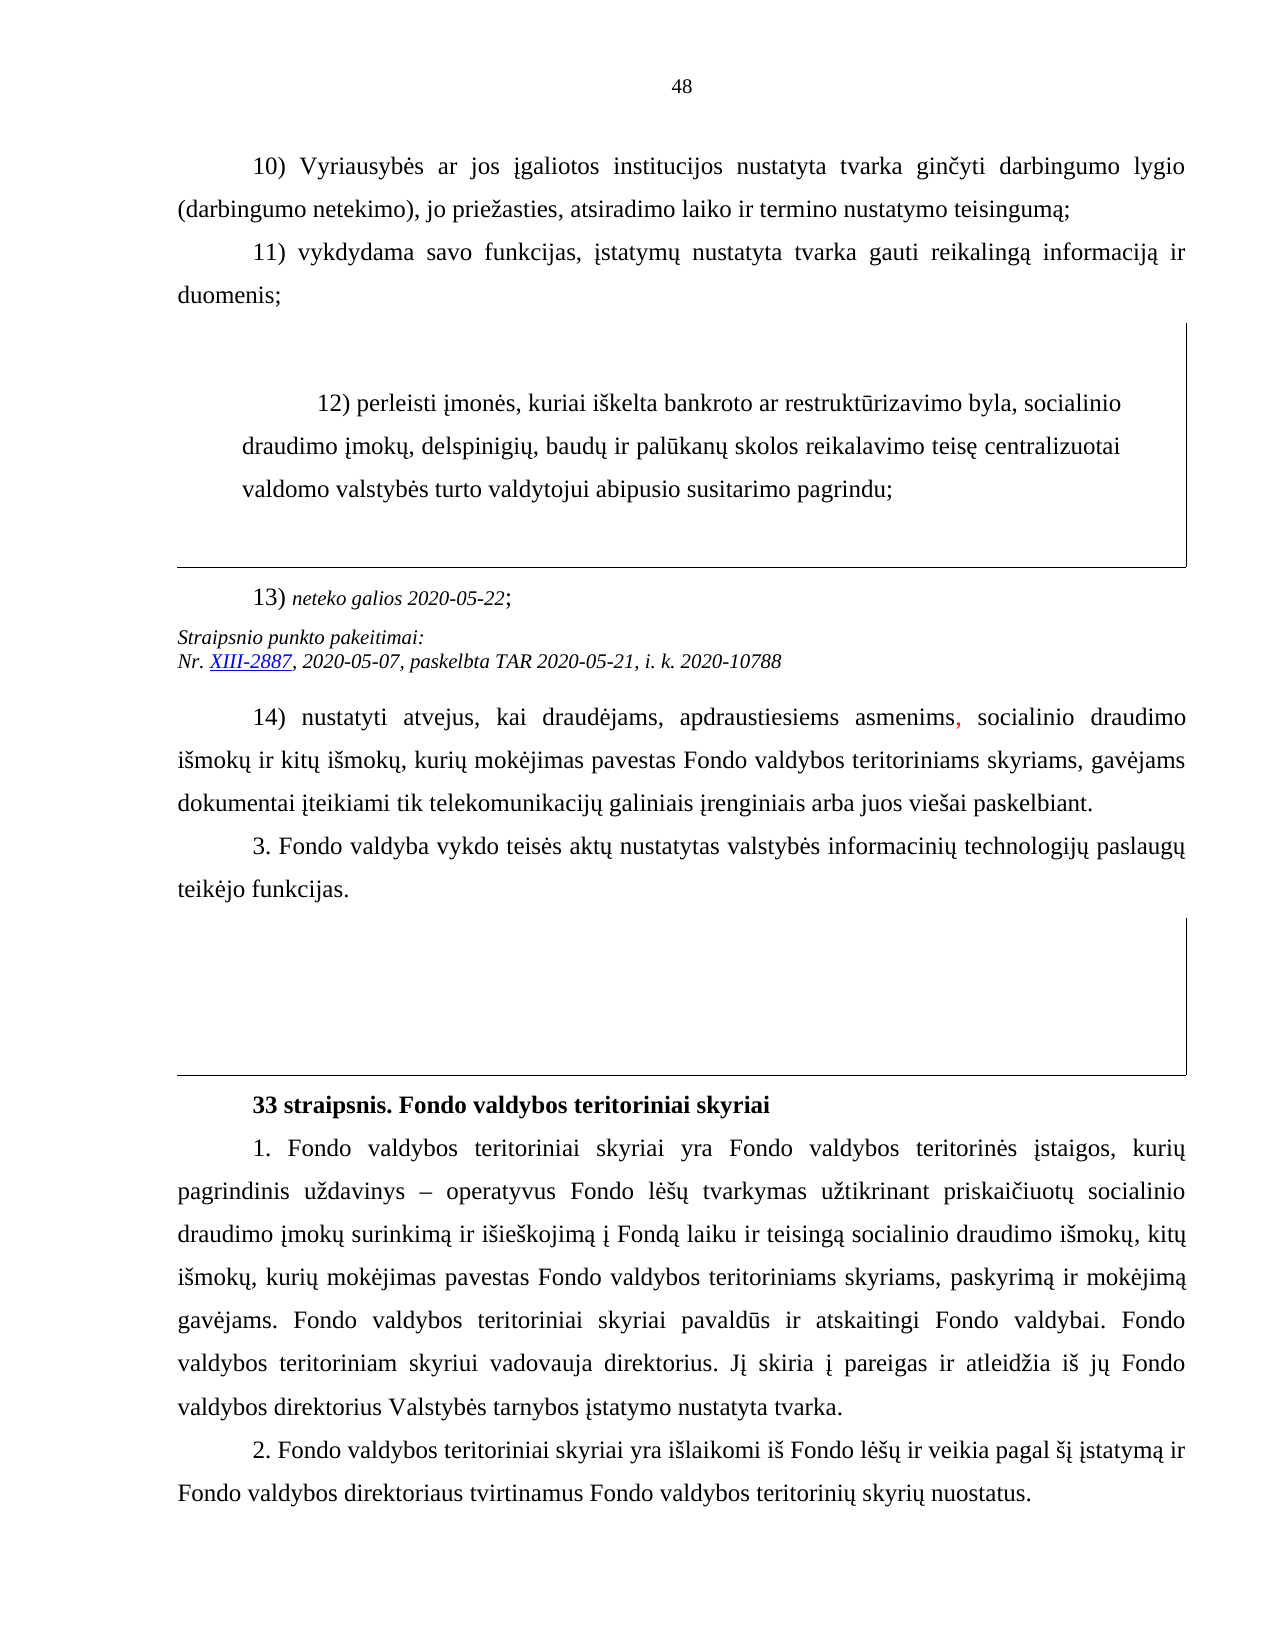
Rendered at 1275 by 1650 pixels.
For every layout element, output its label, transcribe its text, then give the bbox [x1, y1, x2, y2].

text 2. Fondo valdybos teritoriniai skyriai yra išlaikomi iš Fondo lėšų ir veikia pagal šį įstatymą ir Fondo valdybos direktoriaus tvirtinamus Fondo valdybos teritorinių skyrių nuostatus. [177, 1435, 1186, 1507]
text 14) nustatyti atvejus, kai draudėjams, apdraustiesiems asmenims, socialinio draudimo išmokų ir kitų išmokų, kurių mokėjimas pavestas Fondo valdybos teritoriniams skyriams, gavėjams dokumentai įteikiami tik telekomunikacijų galiniais įrenginiais arba juos viešai paskelbiant. [177, 702, 1186, 817]
text 10) Vyriausybės ar jos įgaliotos institucijos nustatyta tvarka ginčyti darbingumo lygio (darbingumo netekimo), jo priežasties, atsiradimo laiko ir termino nustatymo teisingumą; [177, 151, 1186, 223]
text 33 straipsnis. Fondo valdybos teritoriniai skyriai [177, 1090, 1186, 1118]
text 12) perleisti įmonės, kuriai iškelta bankroto ar restruktūrizavimo byla, socialinio draudimo įmokų, delspinigių, baudų ir palūkanų skolos reikalavimo teisę centralizuotai valdomo valstybės turto valdytojui abipusio susitarimo pagrindu; [177, 323, 1186, 567]
text Straipsnio punkto pakeitimai: [177, 625, 1186, 649]
text 1. Fondo valdybos teritoriniai skyriai yra Fondo valdybos teritorinės įstaigos, kurių pagrindinis uždavinys – operatyvus Fondo lėšų tvarkymas užtikrinant priskaičiuotų socialinio draudimo įmokų surinkimą ir išieškojimą į Fondą laiku ir teisingą socialinio draudimo išmokų, kitų išmokų, kurių mokėjimas pavestas Fondo valdybos teritoriniams skyriams, paskyrimą ir mokėjimą gavėjams. Fondo valdybos teritoriniai skyriai pavaldūs ir atskaitingi Fondo valdybai. Fondo valdybos teritoriniam skyriui vadovauja direktorius. Jį skiria į pareigas ir atleidžia iš jų Fondo valdybos direktorius Valstybės tarnybos įstatymo nustatyta tvarka. [177, 1133, 1186, 1420]
text 11) vykdydama savo funkcijas, įstatymų nustatyta tvarka gauti reikalingą informaciją ir duomenis; [177, 237, 1186, 309]
text Nr. XIII-2887, 2020-05-07, paskelbta TAR 2020-05-21, i. k. 2020-10788 [177, 649, 1186, 673]
text 3. Fondo valdyba vykdo teisės aktų nustatytas valstybės informacinių technologijų paslaugų teikėjo funkcijas. [177, 831, 1186, 903]
text 13) neteko galios 2020-05-22; [177, 582, 1186, 611]
